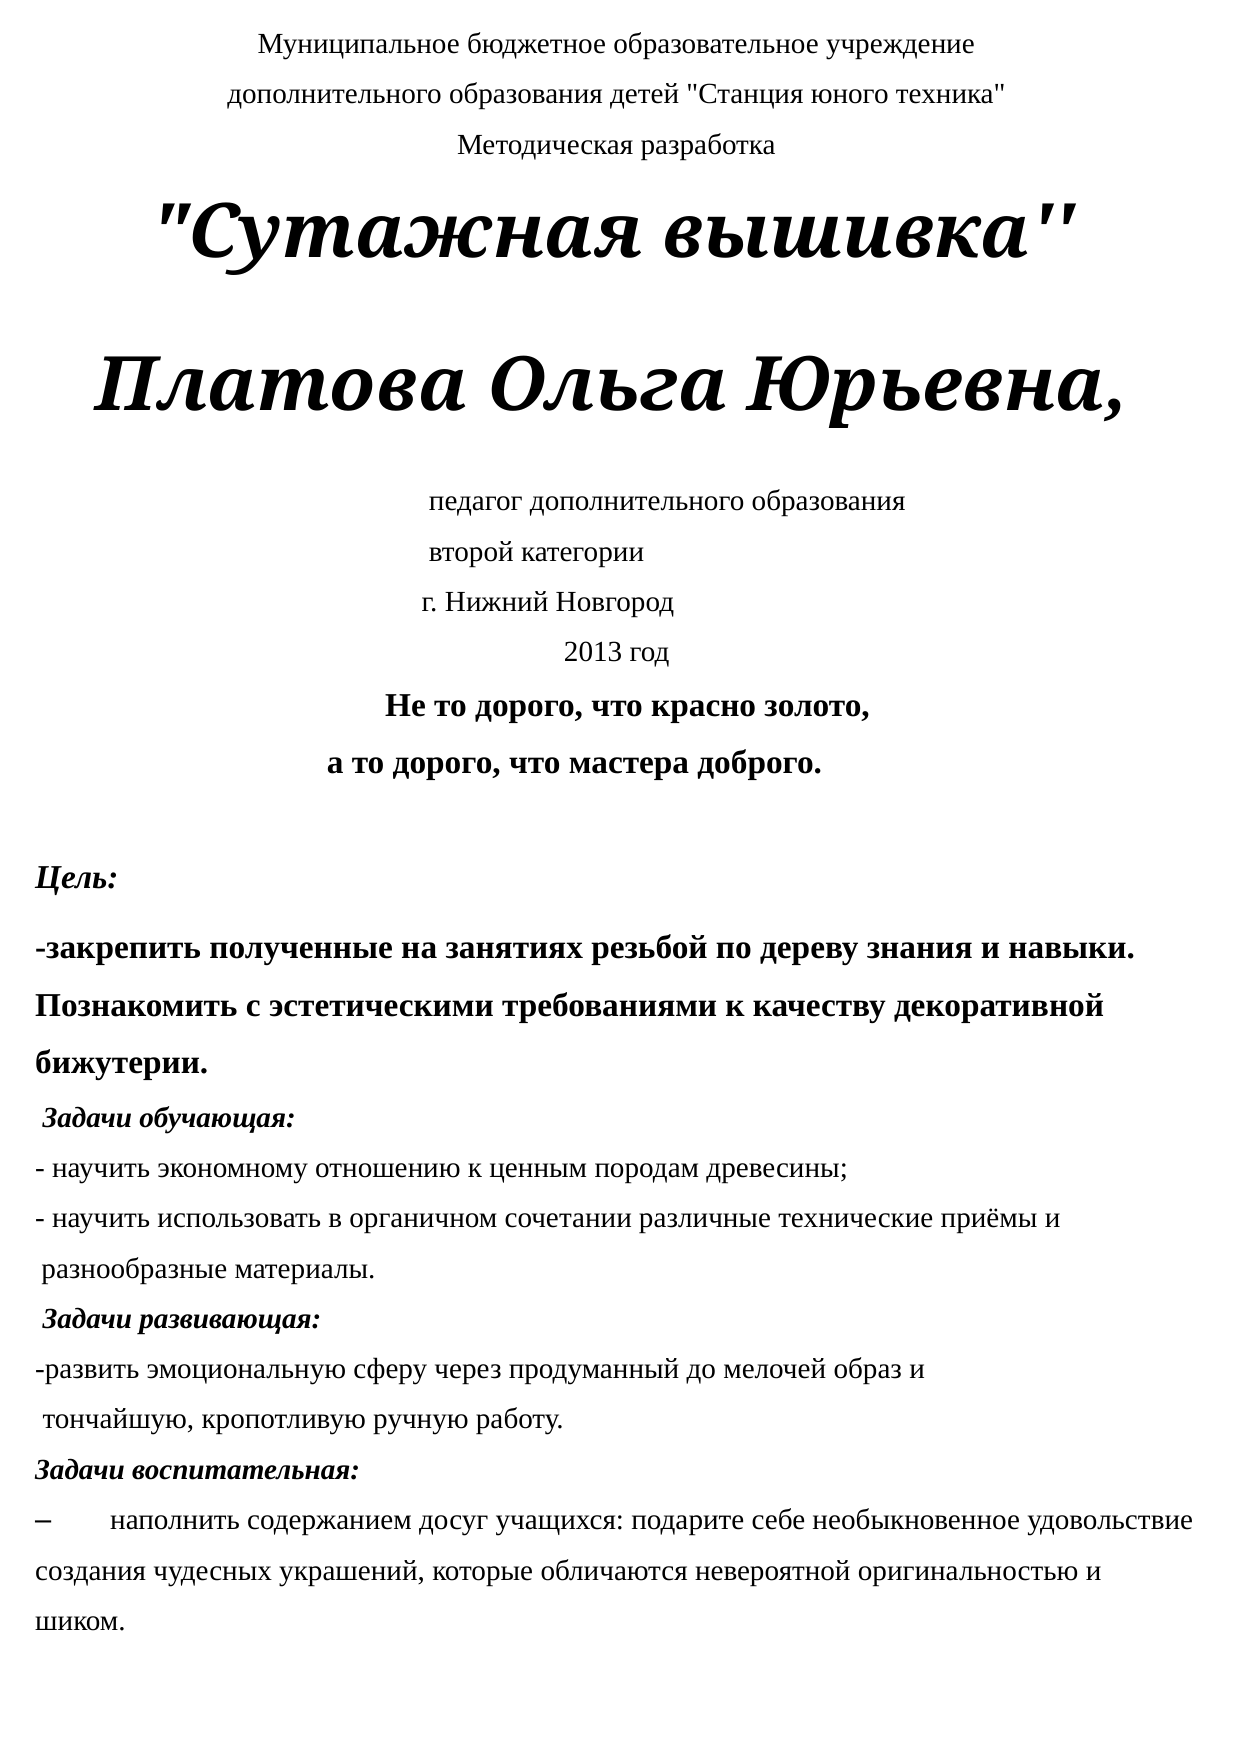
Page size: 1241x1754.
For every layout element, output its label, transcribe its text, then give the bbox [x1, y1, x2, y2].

text Задачи развивающая: [35, 1301, 1198, 1334]
text второй категории [35, 534, 1198, 567]
text разнообразные материалы. [35, 1251, 1198, 1284]
text Платова Ольга Юрьевна, [35, 330, 1198, 432]
text тончайшую, кропотливую ручную работу. [35, 1402, 1198, 1435]
text а то дорого, что мастера доброго. [35, 742, 1198, 781]
text Методическая разработка [35, 127, 1198, 160]
text Муниципальное бюджетное образовательное учреждение [35, 26, 1198, 60]
text дополнительного образования детей "Станция юного техника" [35, 76, 1198, 110]
text Задачи воспитательная: [35, 1452, 1198, 1486]
text педагог дополнительного образования [35, 483, 1198, 517]
text 2013 год [35, 634, 1198, 668]
text Цель: [35, 857, 1198, 896]
list наполнить содержанием досуг учащихся: подарите себе необыкновенное удовольствие создания чудесных украшений, которые обличаются невероятной оригинальностью и шиком. [35, 1502, 1198, 1637]
text -развить эмоциональную сферу через продуманный до мелочей образ и [35, 1351, 1198, 1385]
text - научить использовать в органичном сочетании различные технические приёмы и [35, 1200, 1198, 1234]
text Задачи обучающая: [35, 1100, 1198, 1133]
text Не то дорого, что красно золото, [35, 685, 1198, 723]
text "Сутажная вышивка'' [35, 177, 1198, 279]
text г. Нижний Новгород [35, 584, 1198, 618]
text -закрепить полученные на занятиях резьбой по дереву знания и навыки. Познакомить с эстетическими требованиями к качеству декоративной бижутерии. [35, 927, 1198, 1081]
text - научить экономному отношению к ценным породам древесины; [35, 1150, 1198, 1184]
